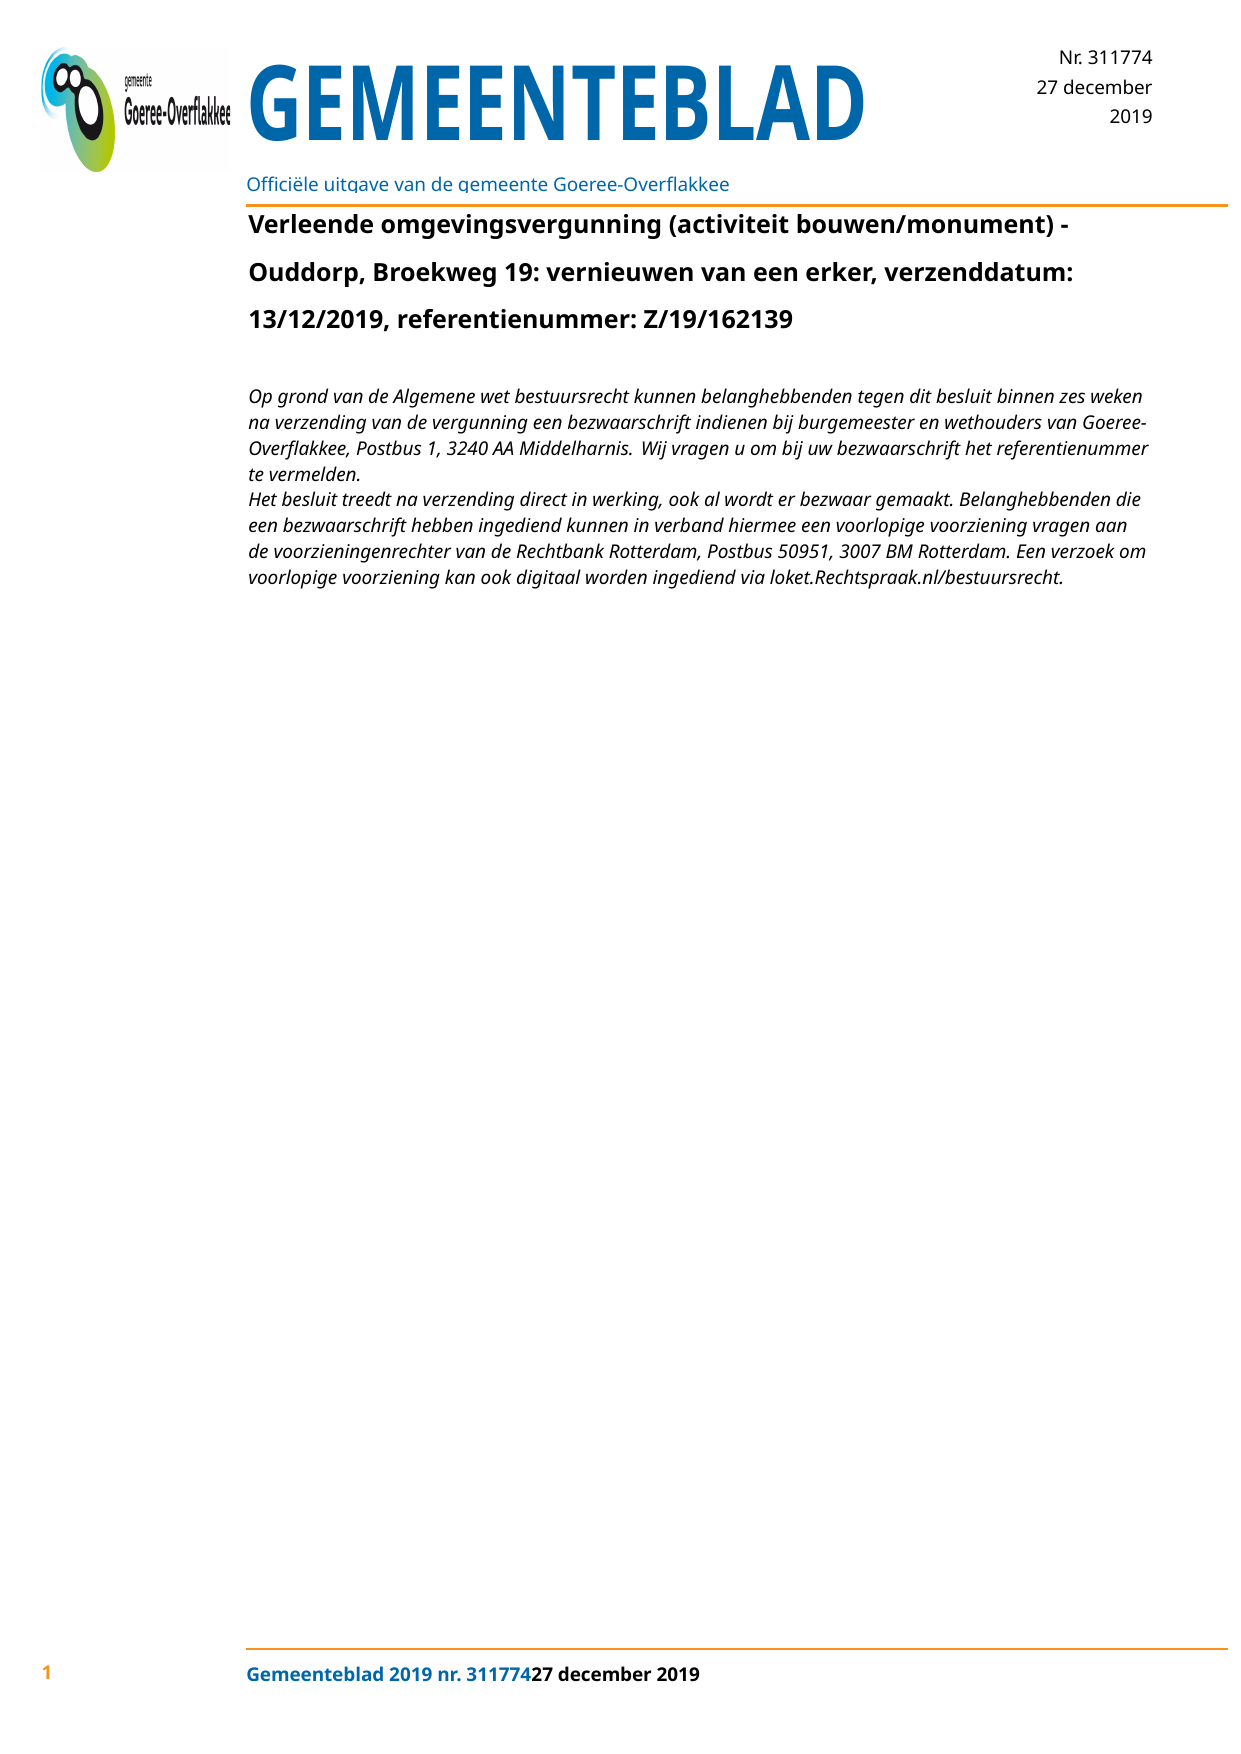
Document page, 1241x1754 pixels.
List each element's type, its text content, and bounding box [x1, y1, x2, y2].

text Op grond van de Algemene wet bestuursrecht kunnen belanghebbenden tegen dit besluit binnen zes weken na verzending van de vergunning een bezwaarschrift indienen bij burgemeester en wethouders van Goeree-Overflakkee, Postbus 1, 3240 AA Middelharnis. Wij vragen u om bij uw bezwaarschrift het referentienummer te vermelden. [248, 384, 1152, 487]
picture [41, 47, 231, 172]
text Verleende omgevingsvergunning (activiteit bouwen/monument) - Ouddorp, Broekweg 19: vernieuwen van een erker, verzenddatum: 13/12/2019, referentienummer: Z/19/162139 [248, 207, 1152, 336]
text Het besluit treedt na verzending direct in werking, ook al wordt er bezwaar gemaakt. Belanghebbenden die een bezwaarschrift hebben ingediend kunnen in verband hiermee een voorlopige voorziening vragen aan de voorzieningenrechter van de Rechtbank Rotterdam, Postbus 50951, 3007 BM Rotterdam. Een verzoek om voorlopige voorziening kan ook digitaal worden ingediend via loket.Rechtspraak.nl/bestuursrecht. [248, 487, 1152, 589]
